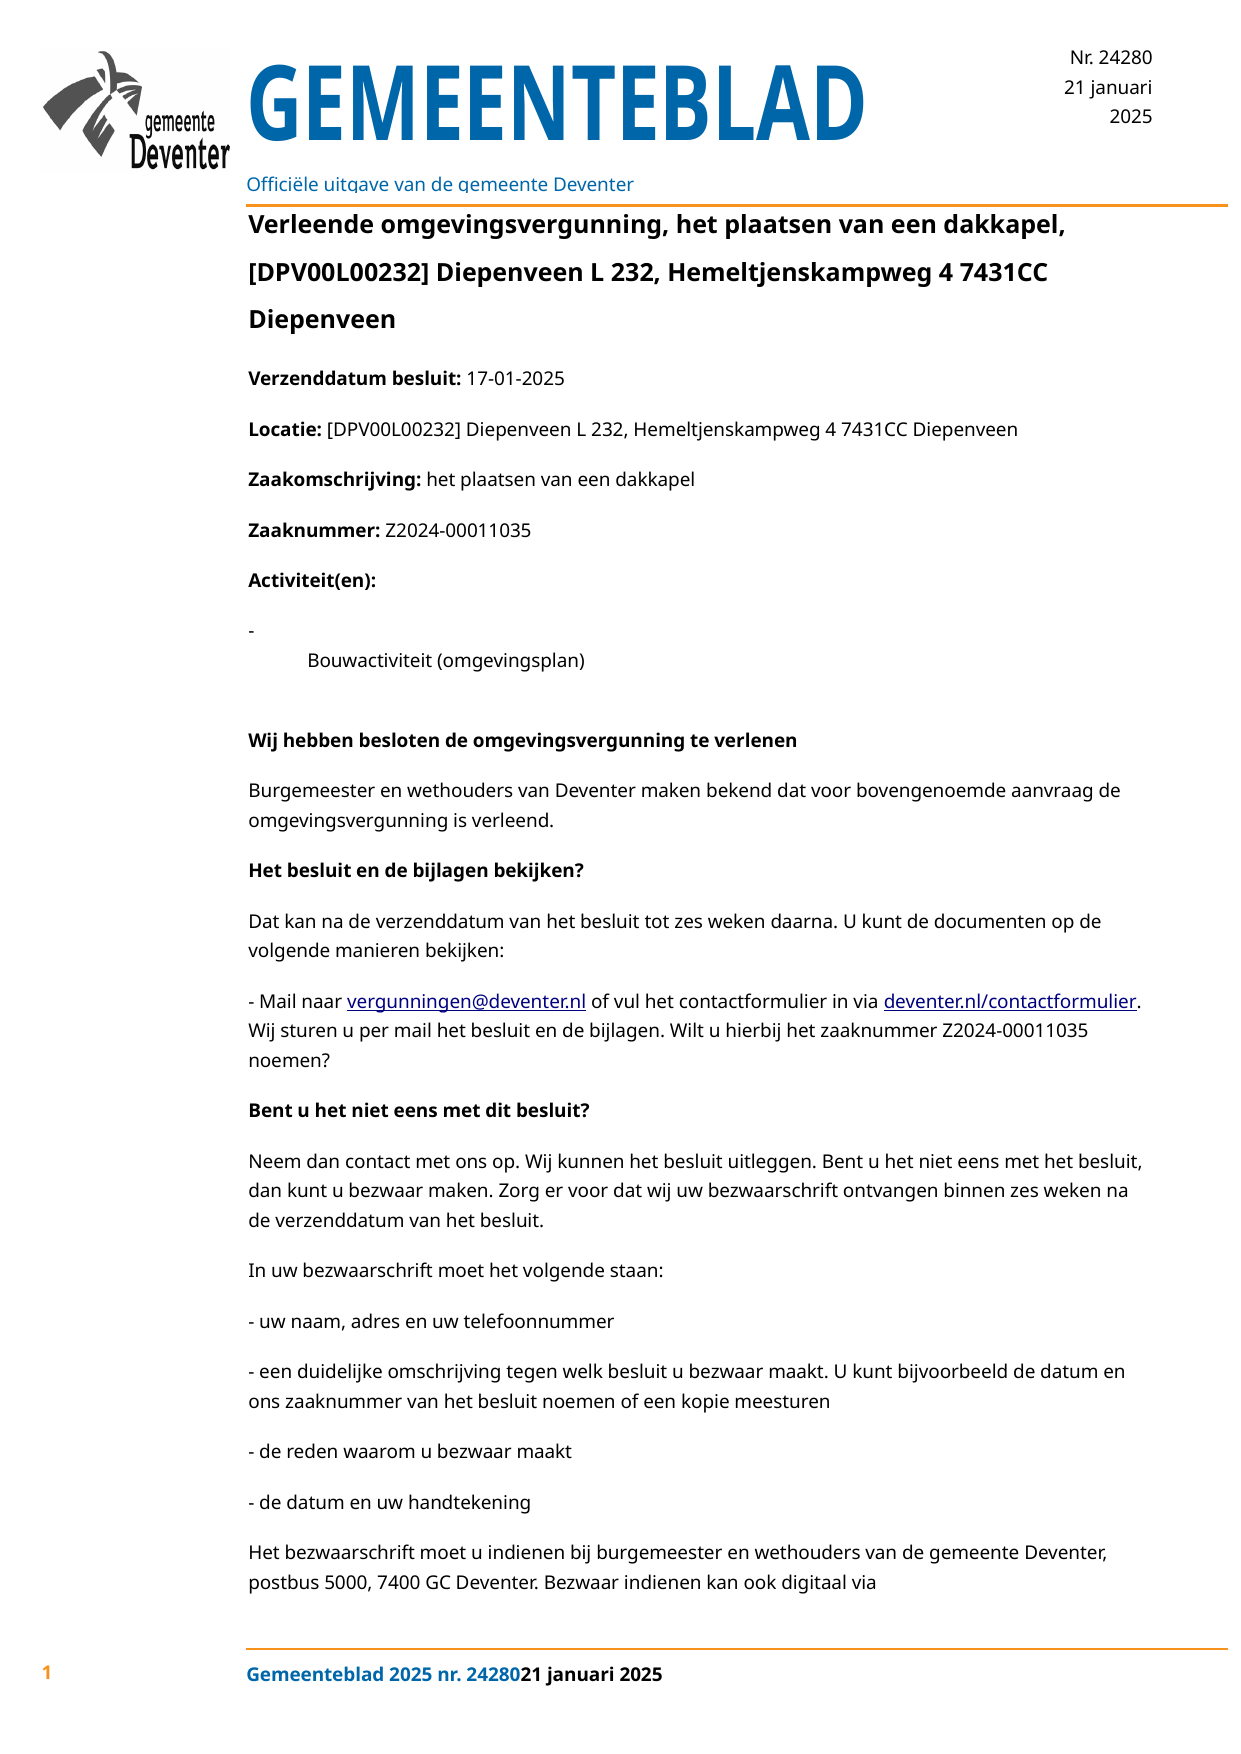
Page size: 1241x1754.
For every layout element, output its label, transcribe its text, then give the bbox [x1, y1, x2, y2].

text In uw bezwaarschrift moet het volgende staan: [248, 1258, 1152, 1283]
text Dat kan na de verzenddatum van het besluit tot zes weken daarna. U kunt de documenten op de volgende manieren bekijken: [248, 908, 1152, 963]
text Verleende omgevingsvergunning, het plaatsen van een dakkapel, [DPV00L00232] Diepenveen L 232, Hemeltjenskampweg 4 7431CC Diepenveen [248, 207, 1152, 336]
text Burgemeester en wethouders van Deventer maken bekend dat voor bovengenoemde aanvraag de omgevingsvergunning is verleend. [248, 778, 1152, 833]
text Neem dan contact met ons op. Wij kunnen het besluit uitleggen. Bent u het niet eens met het besluit, dan kunt u bezwaar maken. Zorg er voor dat wij uw bezwaarschrift ontvangen binnen zes weken na de verzenddatum van het besluit. [248, 1148, 1152, 1233]
text - uw naam, adres en uw telefoonnummer [248, 1308, 1152, 1334]
text Wij hebben besloten de omgevingsvergunning te verlenen [248, 727, 1152, 753]
text Verzenddatum besluit: 17-01-2025 [248, 366, 1152, 391]
text Locatie: [DPV00L00232] Diepenveen L 232, Hemeltjenskampweg 4 7431CC Diepenveen [248, 416, 1152, 442]
text - Mail naar vergunningen@deventer.nl of vul het contactformulier in via deventer.nl/contactformulier. Wij sturen u per mail het besluit en de bijlagen. Wilt u hierbij het zaaknummer Z2024-00011035 noemen? [248, 988, 1152, 1073]
text Zaaknummer: Z2024-00011035 [248, 517, 1152, 542]
text Het bezwaarschrift moet u indienen bij burgemeester en wethouders van de gemeente Deventer, postbus 5000, 7400 GC Deventer. Bezwaar indienen kan ook digitaal via [248, 1539, 1152, 1594]
text - de datum en uw handtekening [248, 1489, 1152, 1514]
picture [41, 47, 231, 172]
list Bouwactiviteit (omgevingsplan) [248, 647, 1152, 673]
text Bent u het niet eens met dit besluit? [248, 1098, 1152, 1123]
text - de reden waarom u bezwaar maakt [248, 1438, 1152, 1464]
text Activiteit(en): [248, 567, 1152, 593]
text Zaakomschrijving: het plaatsen van een dakkapel [248, 466, 1152, 492]
text Het besluit en de bijlagen bekijken? [248, 858, 1152, 883]
text - een duidelijke omschrijving tegen welk besluit u bezwaar maakt. U kunt bijvoorbeeld de datum en ons zaaknummer van het besluit noemen of een kopie meesturen [248, 1358, 1152, 1414]
